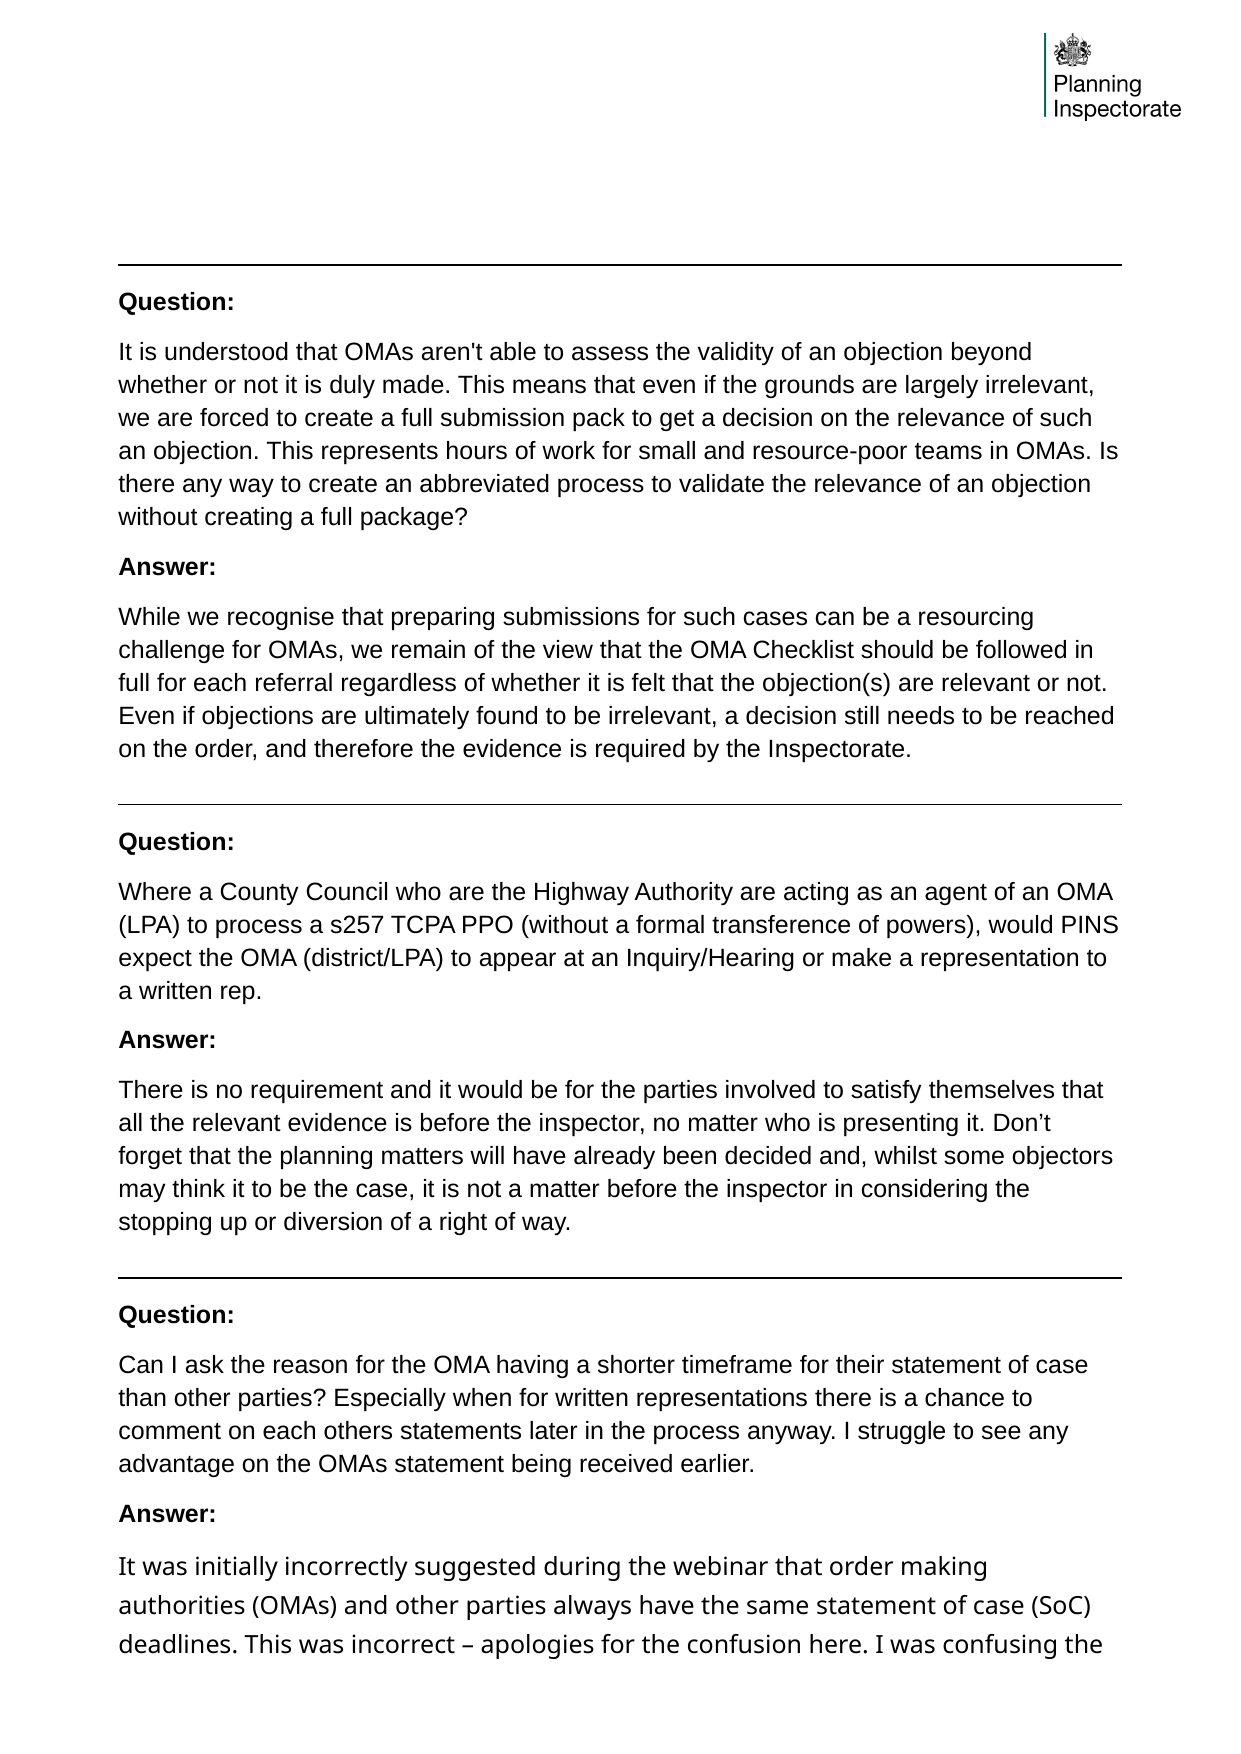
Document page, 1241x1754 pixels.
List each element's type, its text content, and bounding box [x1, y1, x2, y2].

text Where a County Council who are the Highway Authority are acting as an agent of an OMA (LPA) to process a s257 TCPA PPO (without a formal transference of powers), would PINS expect the OMA (district/LPA) to appear at an Inquiry/Hearing or make a representation to a written rep. [118, 877, 1122, 1004]
text There is no requirement and it would be for the parties involved to satisfy themselves that all the relevant evidence is before the inspector, no matter who is presenting it. Don’t forget that the planning matters will have already been decided and, whilst some objectors may think it to be the case, it is not a matter before the inspector in considering the stopping up or diversion of a right of way. [118, 1075, 1122, 1277]
text It was initially incorrectly suggested during the webinar that order making authorities (OMAs) and other parties always have the same statement of case (SoC) deadlines. This was incorrect – apologies for the confusion here. I was confusing the [118, 1549, 1122, 1661]
text While we recognise that preparing submissions for such cases can be a resourcing challenge for OMAs, we remain of the view that the OMA Checklist should be followed in full for each referral regardless of whether it is felt that the objection(s) are relevant or not. Even if objections are ultimately found to be irrelevant, a decision still needs to be reached on the order, and therefore the evidence is required by the Inspectorate. [118, 602, 1122, 804]
text Can I ask the reason for the OMA having a shorter timeframe for their statement of case than other parties? Especially when for written representations there is a chance to comment on each others statements later in the process anyway. I struggle to see any advantage on the OMAs statement being received earlier. [118, 1350, 1122, 1478]
text It is understood that OMAs aren't able to assess the validity of an objection beyond whether or not it is duly made. This means that even if the grounds are largely irrelevant, we are forced to create a full submission pack to get a decision on the relevance of such an objection. This represents hours of work for small and resource-poor teams in OMAs. Is there any way to create an abbreviated process to validate the relevance of an objection without creating a full package? [118, 337, 1122, 531]
text Answer: [118, 1025, 1122, 1054]
text Answer: [118, 1499, 1122, 1528]
text Question: [118, 287, 1122, 316]
text Answer: [118, 552, 1122, 581]
text Question: [118, 827, 1122, 856]
text Question: [118, 1301, 1122, 1329]
